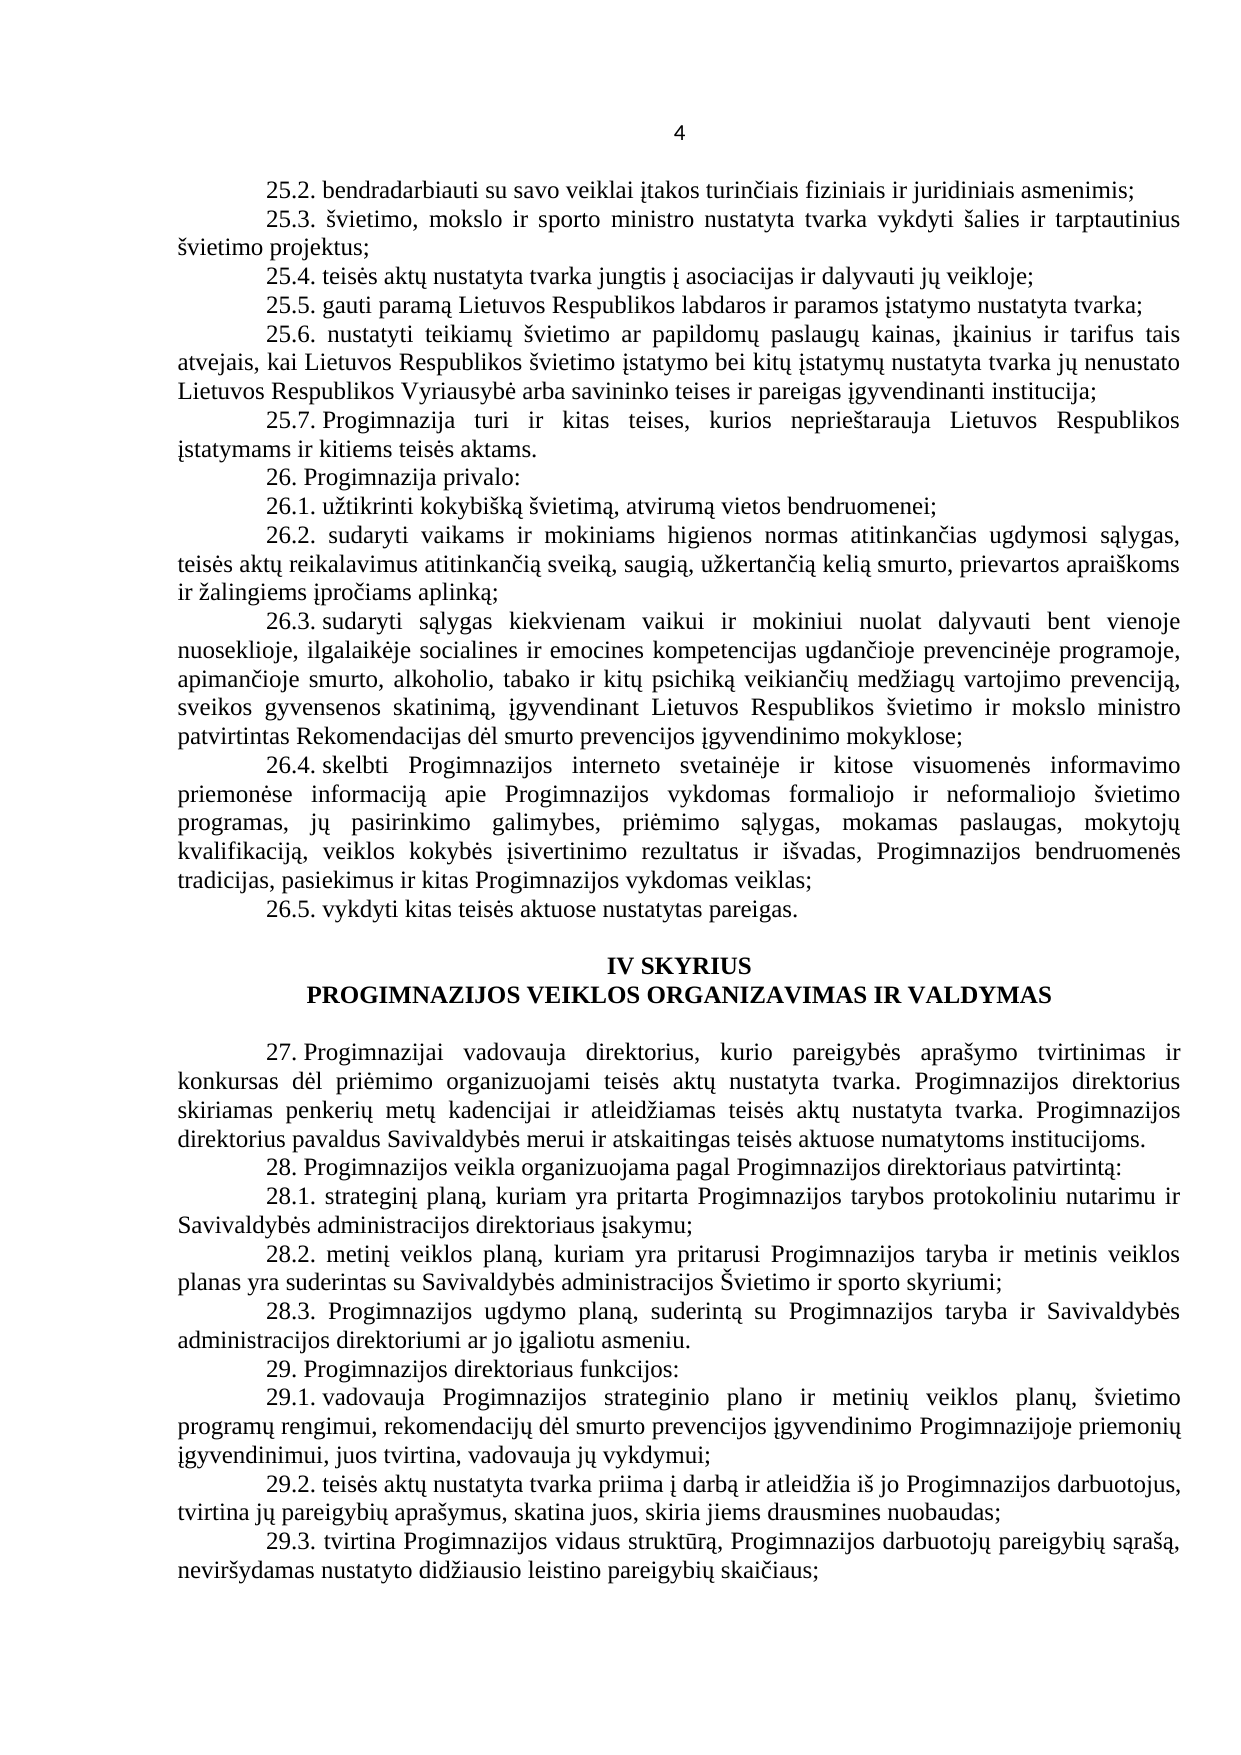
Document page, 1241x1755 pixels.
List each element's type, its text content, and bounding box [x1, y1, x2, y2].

text 25.4. teisės aktų nustatyta tvarka jungtis į asociacijas ir dalyvauti jų veikloje; [177, 261, 1181, 290]
text 28. Progimnazijos veikla organizuojama pagal Progimnazijos direktoriaus patvirtintą: [177, 1152, 1181, 1181]
text 26.2. sudaryti vaikams ir mokiniams higienos normas atitinkančias ugdymosi sąlygas, teisės aktų reikalavimus atitinkančią sveiką, saugią, užkertančią kelią smurto, prievartos apraiškoms ir žalingiems įpročiams aplinką; [177, 520, 1181, 606]
text 26.4. skelbti Progimnazijos interneto svetainėje ir kitose visuomenės informavimo priemonėse informaciją apie Progimnazijos vykdomas formaliojo ir neformaliojo švietimo programas, jų pasirinkimo galimybes, priėmimo sąlygas, mokamas paslaugas, mokytojų kvalifikaciją, veiklos kokybės įsivertinimo rezultatus ir išvadas, Progimnazijos bendruomenės tradicijas, pasiekimus ir kitas Progimnazijos vykdomas veiklas; [177, 750, 1181, 894]
text 26.1. užtikrinti kokybišką švietimą, atvirumą vietos bendruomenei; [177, 491, 1181, 520]
text PROGIMNAZIJOS VEIKLOS ORGANIZAVIMAS IR VALDYMAS [177, 980, 1181, 1009]
text 25.2. bendradarbiauti su savo veiklai įtakos turinčiais fiziniais ir juridiniais asmenimis; [177, 175, 1181, 204]
text 26. Progimnazija privalo: [177, 462, 1181, 491]
text 25.7. Progimnazija turi ir kitas teises, kurios neprieštarauja Lietuvos Respublikos įstatymams ir kitiems teisės aktams. [177, 405, 1181, 462]
text 29. Progimnazijos direktoriaus funkcijos: [177, 1354, 1181, 1382]
text IV SKYRIUS [177, 951, 1181, 980]
text 27. Progimnazijai vadovauja direktorius, kurio pareigybės aprašymo tvirtinimas ir konkursas dėl priėmimo organizuojami teisės aktų nustatyta tvarka. Progimnazijos direktorius skiriamas penkerių metų kadencijai ir atleidžiamas teisės aktų nustatyta tvarka. Progimnazijos direktorius pavaldus Savivaldybės merui ir atskaitingas teisės aktuose numatytoms institucijoms. [177, 1037, 1181, 1152]
text 26.5. vykdyti kitas teisės aktuose nustatytas pareigas. [177, 894, 1181, 922]
text 26.3. sudaryti sąlygas kiekvienam vaikui ir mokiniui nuolat dalyvauti bent vienoje nuoseklioje, ilgalaikėje socialines ir emocines kompetencijas ugdančioje prevencinėje programoje, apimančioje smurto, alkoholio, tabako ir kitų psichiką veikiančių medžiagų vartojimo prevenciją, sveikos gyvensenos skatinimą, įgyvendinant Lietuvos Respublikos švietimo ir mokslo ministro patvirtintas Rekomendacijas dėl smurto prevencijos įgyvendinimo mokyklose; [177, 606, 1181, 750]
text 25.3. švietimo, mokslo ir sporto ministro nustatyta tvarka vykdyti šalies ir tarptautinius švietimo projektus; [177, 204, 1181, 261]
text 29.2. teisės aktų nustatyta tvarka priima į darbą ir atleidžia iš jo Progimnazijos darbuotojus, tvirtina jų pareigybių aprašymus, skatina juos, skiria jiems drausmines nuobaudas; [177, 1469, 1181, 1526]
text 29.3. tvirtina Progimnazijos vidaus struktūrą, Progimnazijos darbuotojų pareigybių sąrašą, neviršydamas nustatyto didžiausio leistino pareigybių skaičiaus; [177, 1526, 1181, 1584]
text 28.2. metinį veiklos planą, kuriam yra pritarusi Progimnazijos taryba ir metinis veiklos planas yra suderintas su Savivaldybės administracijos Švietimo ir sporto skyriumi; [177, 1239, 1181, 1296]
text 25.5. gauti paramą Lietuvos Respublikos labdaros ir paramos įstatymo nustatyta tvarka; [177, 290, 1181, 319]
text 28.3. Progimnazijos ugdymo planą, suderintą su Progimnazijos taryba ir Savivaldybės administracijos direktoriumi ar jo įgaliotu asmeniu. [177, 1296, 1181, 1354]
text 25.6. nustatyti teikiamų švietimo ar papildomų paslaugų kainas, įkainius ir tarifus tais atvejais, kai Lietuvos Respublikos švietimo įstatymo bei kitų įstatymų nustatyta tvarka jų nenustato Lietuvos Respublikos Vyriausybė arba savininko teises ir pareigas įgyvendinanti institucija; [177, 319, 1181, 405]
text 29.1. vadovauja Progimnazijos strateginio plano ir metinių veiklos planų, švietimo programų rengimui, rekomendacijų dėl smurto prevencijos įgyvendinimo Progimnazijoje priemonių įgyvendinimui, juos tvirtina, vadovauja jų vykdymui; [177, 1382, 1181, 1469]
text 28.1. strateginį planą, kuriam yra pritarta Progimnazijos tarybos protokoliniu nutarimu ir Savivaldybės administracijos direktoriaus įsakymu; [177, 1181, 1181, 1239]
